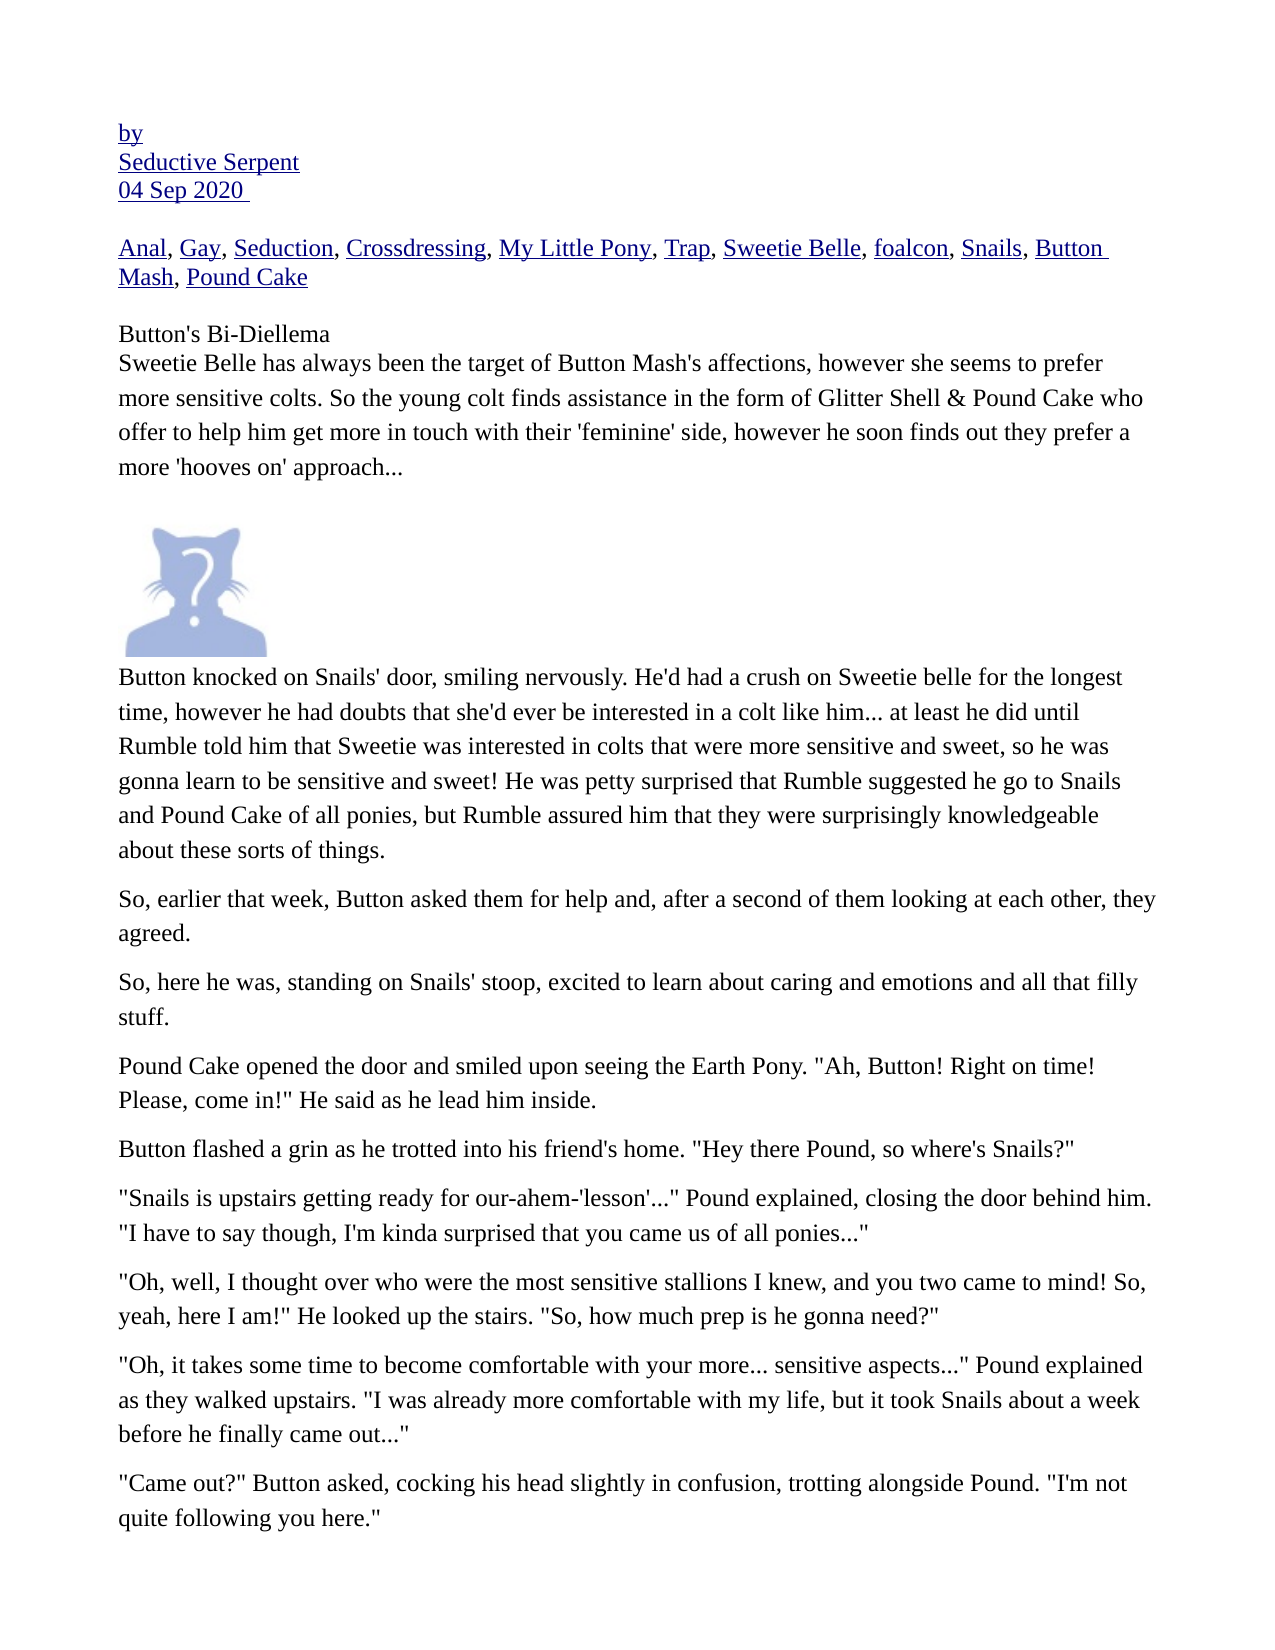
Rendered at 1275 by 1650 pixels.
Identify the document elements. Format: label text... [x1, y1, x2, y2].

text So, here he was, standing on Snails' stoop, excited to learn about caring and emotions and all that filly stuff. [118, 967, 1157, 1031]
text "Snails is upstairs getting ready for our-ahem-'lesson'..." Pound explained, closing the door behind him. "I have to say though, I'm kinda surprised that you came us of all ponies..." [118, 1183, 1157, 1247]
text "Came out?" Button asked, cocking his head slightly in confusion, trotting alongside Pound. "I'm not quite following you here." [118, 1468, 1157, 1532]
text Button knocked on Snails' door, smiling nervously. He'd had a crush on Sweetie belle for the longest time, however he had doubts that she'd ever be interested in a colt like him... at least he did until Rumble told him that Sweetie was interested in colts that were more sensitive and sweet, so he was gonna learn to be sensitive and sweet! He was petty surprised that Rumble suggested he go to Snails and Pound Cake of all ponies, but Rumble assured him that they were surprisingly knowledgeable about these sorts of things. [118, 662, 1157, 863]
text by Seductive Serpent 04 Sep 2020 [118, 118, 1157, 233]
text So, earlier that week, Button asked them for help and, after a second of them looking at each other, they agreed. [118, 884, 1157, 947]
text Pound Cake opened the door and smiled upon seeing the Earth Pony. "Ah, Button! Right on time! Please, come in!" He said as he lead him inside. [118, 1051, 1157, 1114]
text Sweetie Belle has always been the target of Button Mash's affections, however she seems to prefer more sensitive colts. So the young colt finds assistance in the form of Glitter Shell & Pound Cake who offer to help him get more in touch with their 'feminine' side, however he soon finds out they prefer a more 'hooves on' approach... [118, 348, 1157, 480]
text Anal, Gay, Seduction, Crossdressing, My Little Pony, Trap, Sweetie Belle, foalcon, Snails, Button Mash, Pound Cake [118, 233, 1157, 291]
text Button's Bi-Diellema [118, 319, 1157, 348]
text Button flashed a grin as he trotted into his friend's home. "Hey there Pound, so where's Snails?" [118, 1134, 1157, 1163]
picture [118, 500, 275, 657]
text "Oh, well, I thought over who were the most sensitive stallions I knew, and you two came to mind! So, yeah, here I am!" He looked up the stairs. "So, how much prep is he gonna need?" [118, 1267, 1157, 1330]
text "Oh, it takes some time to become comfortable with your more... sensitive aspects..." Pound explained as they walked upstairs. "I was already more comfortable with my life, but it took Snails about a week before he finally came out..." [118, 1351, 1157, 1448]
